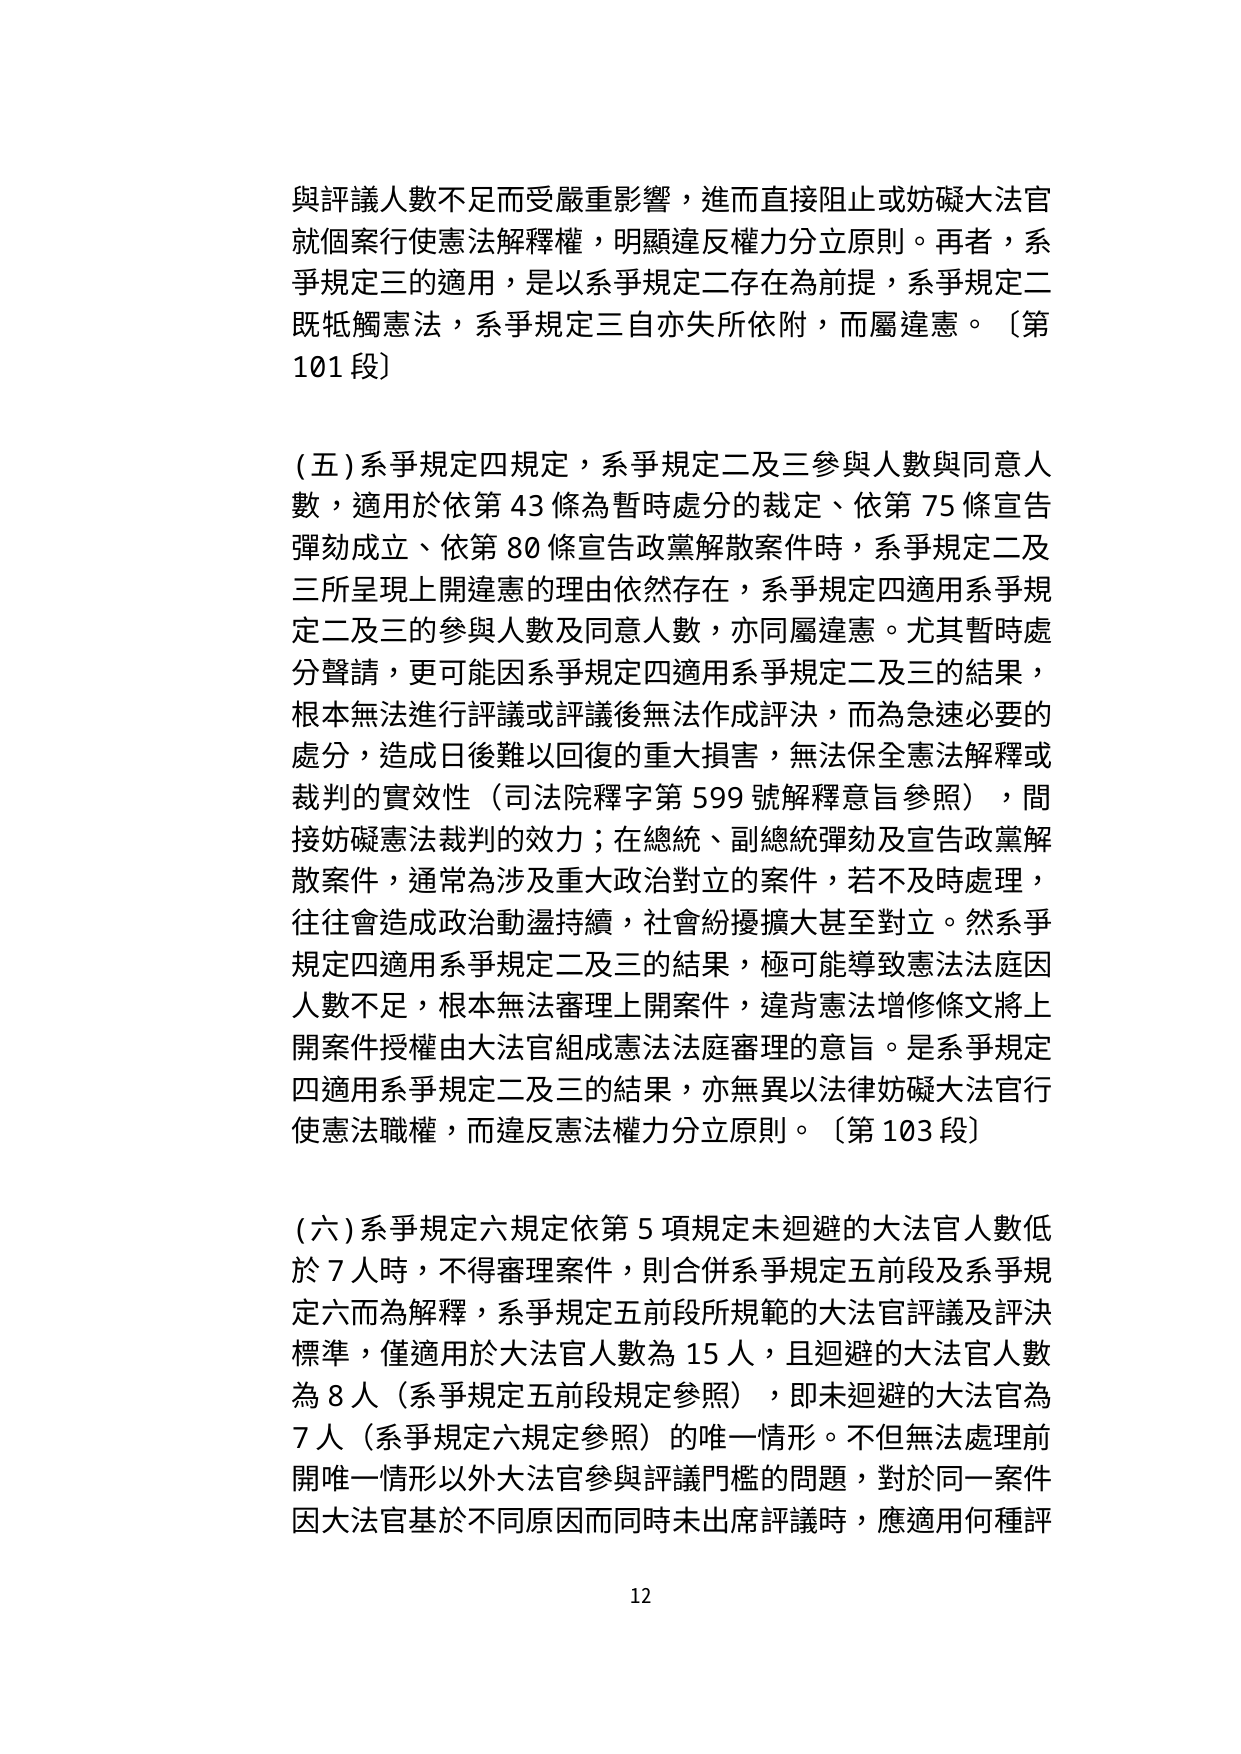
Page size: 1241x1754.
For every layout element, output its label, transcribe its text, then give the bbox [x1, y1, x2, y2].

text 與評議人數不足而受嚴重影響，進而直接阻止或妨礙大法官就個案行使憲法解釋權，明顯違反權力分立原則。再者，系爭規定三的適用，是以系爭規定二存在為前提，系爭規定二既牴觸憲法，系爭規定三自亦失所依附，而屬違憲。〔第101段〕 [291, 177, 1053, 386]
text (六)系爭規定六規定依第5項規定未迴避的大法官人數低於7人時，不得審理案件，則合併系爭規定五前段及系爭規定六而為解釋，系爭規定五前段所規範的大法官評議及評決標準，僅適用於大法官人數為15人，且迴避的大法官人數為8人（系爭規定五前段規定參照），即未迴避的大法官為7人（系爭規定六規定參照）的唯一情形。不但無法處理前開唯一情形以外大法官參與評議門檻的問題，對於同一案件因大法官基於不同原因而同時未出席評議時，應適用何種評議及評決規範的問題，亦不能解決，實為掛一漏萬的立法，且就大法官因不同原因而未出席時，其評議及評決門檻的差異，亦欠缺合理論據，明顯以法律規定影響大法官行使職權，違反憲法權力分立原則。〔第110段〕 [292, 1206, 1053, 1540]
text (五)系爭規定四規定，系爭規定二及三參與人數與同意人數，適用於依第43條為暫時處分的裁定、依第75條宣告彈劾成立、依第80條宣告政黨解散案件時，系爭規定二及三所呈現上開違憲的理由依然存在，系爭規定四適用系爭規定二及三的參與人數及同意人數，亦同屬違憲。尤其暫時處分聲請，更可能因系爭規定四適用系爭規定二及三的結果，根本無法進行評議或評議後無法作成評決，而為急速必要的處分，造成日後難以回復的重大損害，無法保全憲法解釋或裁判的實效性（司法院釋字第599號解釋意旨參照），間接妨礙憲法裁判的效力；在總統、副總統彈劾及宣告政黨解散案件，通常為涉及重大政治對立的案件，若不及時處理，往往會造成政治動盪持續，社會紛擾擴大甚至對立。然系爭規定四適用系爭規定二及三的結果，極可能導致憲法法庭因人數不足，根本無法審理上開案件，違背憲法增修條文將上開案件授權由大法官組成憲法法庭審理的意旨。是系爭規定四適用系爭規定二及三的結果，亦無異以法律妨礙大法官行使憲法職權，而違反憲法權力分立原則。〔第103段〕 [292, 442, 1053, 1150]
